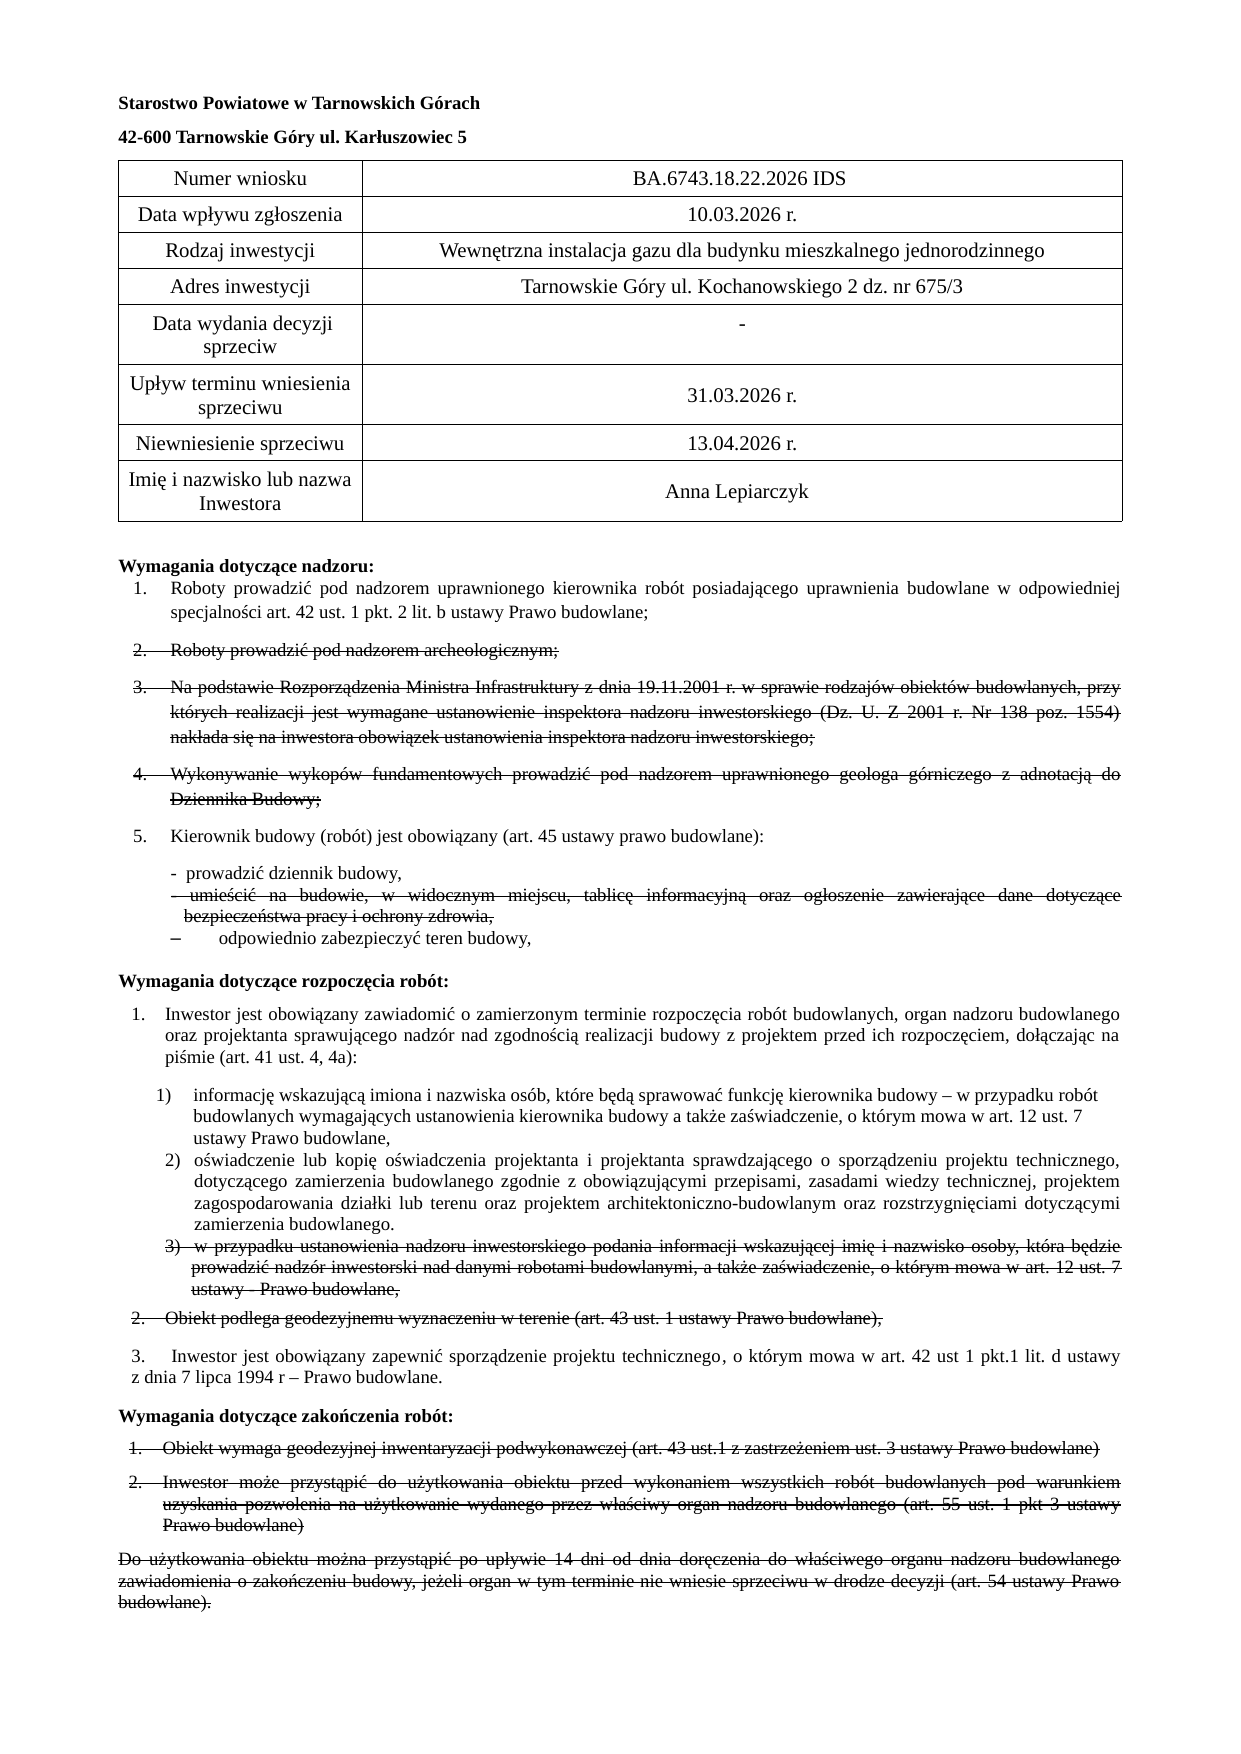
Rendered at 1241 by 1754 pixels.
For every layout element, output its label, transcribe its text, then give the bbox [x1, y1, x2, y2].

list Roboty prowadzić pod nadzorem uprawnionego kierownika robót posiadającego uprawnienia budowlane w odpowiedniej specjalności art. 42 ust. 1 pkt. 2 lit. b ustawy Prawo budowlane; [133, 577, 1122, 623]
text 3. Inwestor jest obowiązany zapewnić sporządzenie projektu technicznego, o którym mowa w art. 42 ust 1 pkt.1 lit. d ustawy z dnia 7 lipca 1994 r – Prawo budowlane. [131, 1345, 1122, 1388]
list Na podstawie Rozporządzenia Ministra Infrastruktury z dnia 19.11.2001 r. w sprawie rodzajów obiektów budowlanych, przy których realizacji jest wymagane ustanowienie inspektora nadzoru inwestorskiego (Dz. U. Z 2001 r. Nr 138 poz. 1554) nakłada się na inwestora obowiązek ustanowienia inspektora nadzoru inwestorskiego; [133, 676, 1122, 747]
text Wymagania dotyczące nadzoru: [118, 555, 1122, 577]
list Inwestor może przystąpić do użytkowania obiektu przed wykonaniem wszystkich robót budowlanych pod warunkiem uzyskania pozwolenia na użytkowanie wydanego przez właściwy organ nadzoru budowlanego (art. 55 ust. 1 pkt 3 ustawy Prawo budowlane) [128, 1471, 1122, 1536]
table_header Numer wniosku [119, 161, 362, 196]
table_cell Tarnowskie Góry ul. Kochanowskiego 2 dz. nr 675/3 [363, 269, 1122, 304]
text 42-600 Tarnowskie Góry ul. Karłuszowiec 5 [118, 126, 1122, 147]
table_cell Niewniesienie sprzeciwu [119, 425, 362, 460]
table_header BA.6743.18.22.2026 IDS [363, 161, 1122, 196]
list oświadczenie lub kopię oświadczenia projektanta i projektanta sprawdzającego o sporządzeniu projektu technicznego, dotyczącego zamierzenia budowlanego zgodnie z obowiązującymi przepisami, zasadami wiedzy technicznej, projektem zagospodarowania działki lub terenu oraz projektem architektoniczno-budowlanym oraz rozstrzygnięciami dotyczącymi zamierzenia budowlanego. [165, 1148, 1122, 1235]
text Do użytkowania obiektu można przystąpić po upływie 14 dni od dnia doręczenia do właściwego organu nadzoru budowlanego zawiadomienia o zakończeniu budowy, jeżeli organ w tym terminie nie wniesie sprzeciwu w drodze decyzji (art. 54 ustawy Prawo budowlane). [118, 1548, 1122, 1613]
table_cell Upływ terminu wniesienia sprzeciwu [119, 365, 362, 424]
text Wymagania dotyczące zakończenia robót: [118, 1405, 1122, 1426]
table_cell Anna Lepiarczyk [363, 461, 1122, 521]
list odpowiednio zabezpieczyć teren budowy, [170, 927, 1122, 948]
list informację wskazującą imiona i nazwiska osób, które będą sprawować funkcję kierownika budowy – w przypadku robót budowlanych wymagających ustanowienia kierownika budowy a także zaświadczenie, o którym mowa w art. 12 ust. 7 ustawy Prawo budowlane, [156, 1084, 1122, 1148]
list Inwestor jest obowiązany zawiadomić o zamierzonym terminie rozpoczęcia robót budowlanych, organ nadzoru budowlanego oraz projektanta sprawującego nadzór nad zgodnością realizacji budowy z projektem przed ich rozpoczęciem, dołączając na piśmie (art. 41 ust. 4, 4a): [131, 1002, 1122, 1067]
list Kierownik budowy (robót) jest obowiązany (art. 45 ustawy prawo budowlane): [133, 825, 1122, 847]
list Obiekt podlega geodezyjnemu wyznaczeniu w terenie (art. 43 ust. 1 ustawy Prawo budowlane), [131, 1307, 1122, 1328]
table_cell Rodzaj inwestycji [119, 233, 362, 268]
table_cell Wewnętrzna instalacja gazu dla budynku mieszkalnego jednorodzinnego [363, 233, 1122, 268]
text 3) w przypadku ustanowienia nadzoru inwestorskiego podania informacji wskazującej imię i nazwisko osoby, która będzie prowadzić nadzór inwestorski nad danymi robotami budowlanymi, a także zaświadczenie, o którym mowa w art. 12 ust. 7 ustawy - Prawo budowlane, [165, 1235, 1122, 1247]
text Wymagania dotyczące rozpoczęcia robót: [118, 970, 1122, 992]
list Wykonywanie wykopów fundamentowych prowadzić pod nadzorem uprawnionego geologa górniczego z adnotacją do Dziennika Budowy; [133, 763, 1122, 809]
table_cell - [363, 305, 1122, 364]
table_cell Data wydania decyzji sprzeciw [119, 305, 362, 364]
text - umieścić na budowie, w widocznym miejscu, tablicę informacyjną oraz ogłoszenie zawierające dane dotyczące bezpieczeństwa pracy i ochrony zdrowia, [171, 897, 1122, 927]
table_cell 10.03.2026 r. [363, 197, 1122, 232]
text 3) w przypadku ustanowienia nadzoru inwestorskiego podania informacji wskazującej imię i nazwisko osoby, która będzie prowadzić nadzór inwestorski nad danymi robotami budowlanymi, a także zaświadczenie, o którym mowa w art. 12 ust. 7 ustawy - Prawo budowlane, [165, 1248, 1122, 1299]
table_cell Imię i nazwisko lub nazwa Inwestora [119, 461, 362, 521]
text - umieścić na budowie, w widocznym miejscu, tablicę informacyjną oraz ogłoszenie zawierające dane dotyczące bezpieczeństwa pracy i ochrony zdrowia, [171, 884, 1122, 896]
text - prowadzić dziennik budowy, [170, 862, 1122, 884]
text Starostwo Powiatowe w Tarnowskich Górach [118, 92, 1122, 113]
list Roboty prowadzić pod nadzorem archeologicznym; [133, 639, 1122, 660]
table_cell Adres inwestycji [119, 269, 362, 304]
table_cell 13.04.2026 r. [363, 425, 1122, 460]
table_cell 31.03.2026 r. [363, 365, 1122, 424]
list Obiekt wymaga geodezyjnej inwentaryzacji podwykonawczej (art. 43 ust.1 z zastrzeżeniem ust. 3 ustawy Prawo budowlane) [128, 1437, 1122, 1458]
table_cell Data wpływu zgłoszenia [119, 197, 362, 232]
